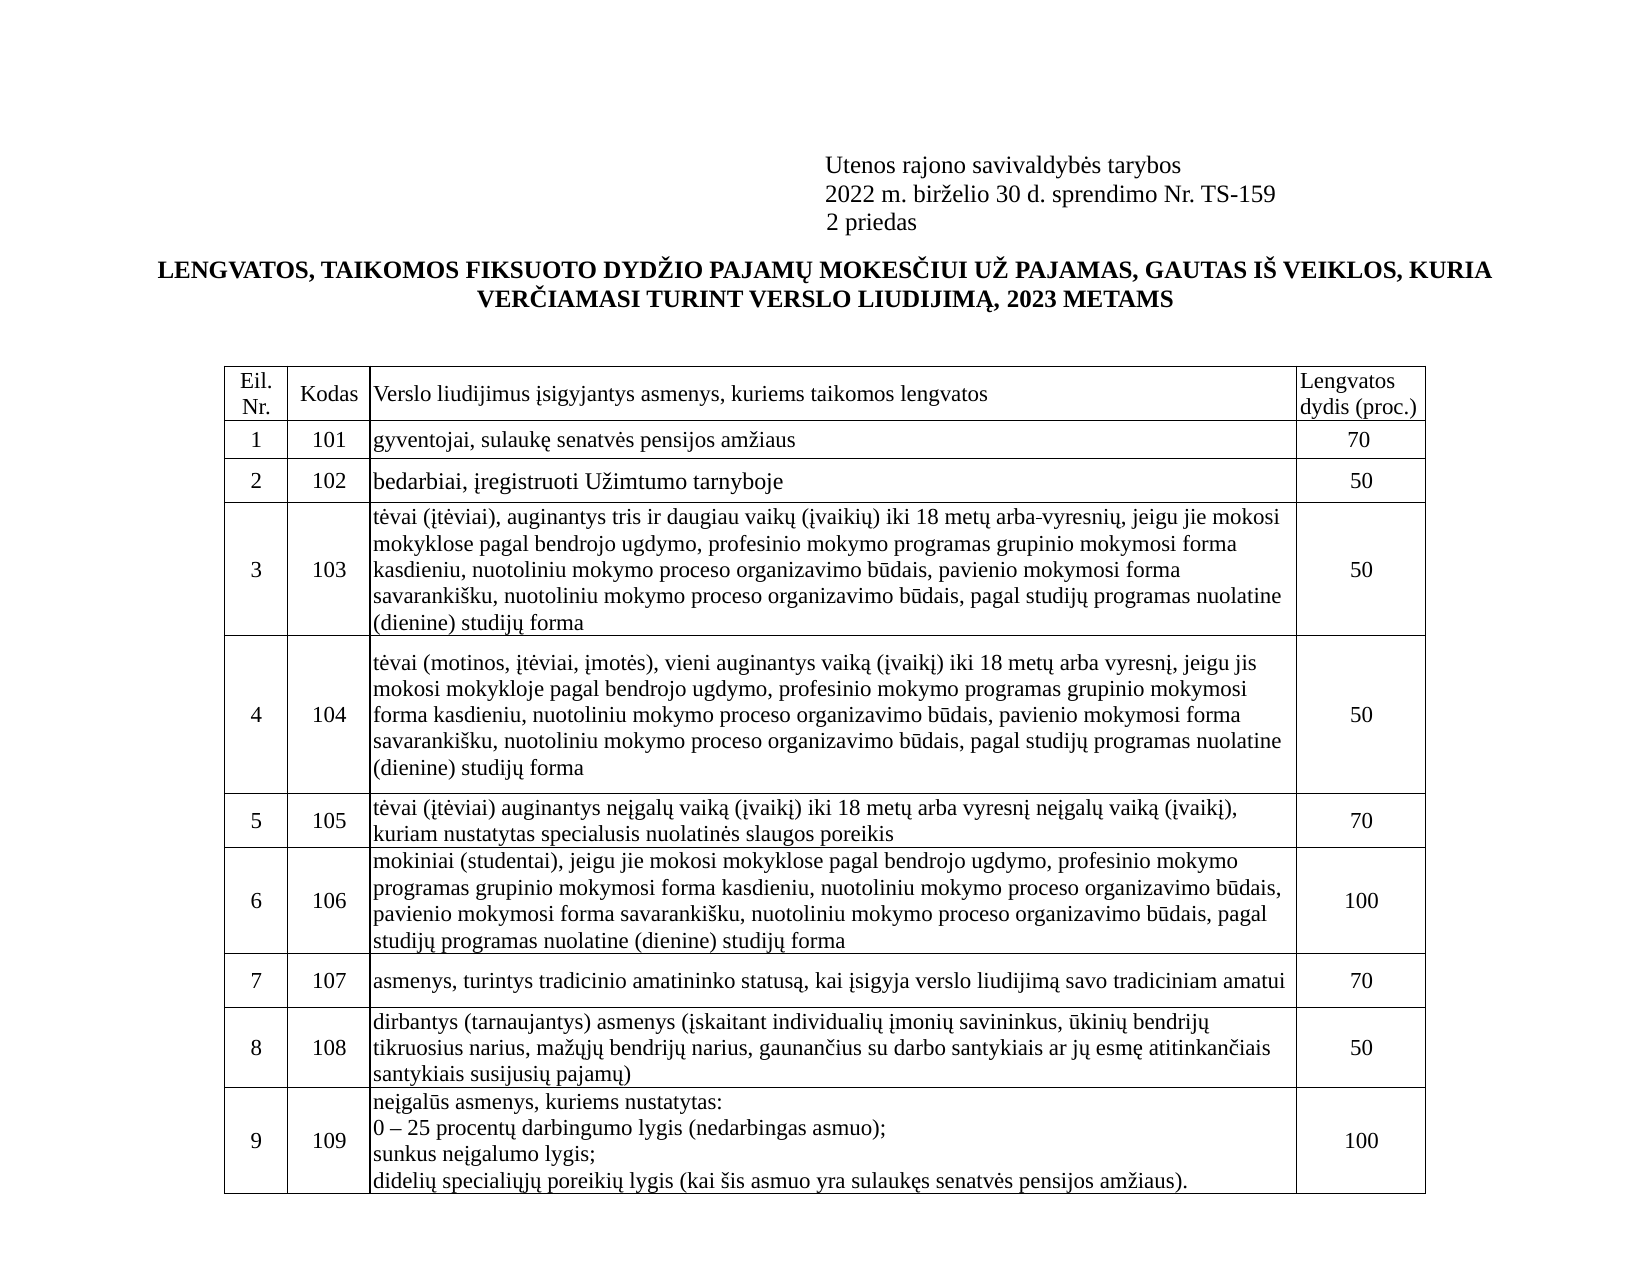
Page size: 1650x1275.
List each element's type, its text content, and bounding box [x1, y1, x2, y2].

table_cell 101 [288, 421, 369, 458]
table_header Kodas [288, 367, 369, 420]
table_cell tėvai (motinos, įtėviai, įmotės), vieni auginantys vaiką (įvaikį) iki 18 metų arba vyresnį, jeigu jis mokosi mokykloje pagal bendrojo ugdymo, profesinio mokymo programas grupinio mokymosi forma kasdieniu, nuotoliniu mokymo proceso organizavimo būdais, pavienio mokymosi forma savarankišku, nuotoliniu mokymo proceso organizavimo būdais, pagal studijų programas nuolatine (dienine) studijų forma [371, 636, 1296, 793]
table_cell 105 [288, 794, 369, 847]
table_cell 5 [225, 794, 287, 847]
table_cell 3 [225, 503, 287, 635]
table_cell 2 [225, 459, 287, 502]
table_cell 70 [1297, 794, 1425, 847]
table_cell 1 [225, 421, 287, 458]
table_cell 50 [1297, 459, 1425, 502]
table_cell 106 [288, 848, 369, 953]
table_cell 103 [288, 503, 369, 635]
table_cell 50 [1297, 503, 1425, 635]
table_header Lengvatos dydis (proc.) [1297, 367, 1425, 420]
table_cell 70 [1297, 954, 1425, 1007]
table_cell bedarbiai, įregistruoti Užimtumo tarnyboje [371, 459, 1296, 502]
text Utenos rajono savivaldybės tarybos [773, 150, 1500, 179]
table_cell tėvai (įtėviai), auginantys tris ir daugiau vaikų (įvaikių) iki 18 metų arba vyresnių, jeigu jie mokosi mokyklose pagal bendrojo ugdymo, profesinio mokymo programas grupinio mokymosi forma kasdieniu, nuotoliniu mokymo proceso organizavimo būdais, pavienio mokymosi forma savarankišku, nuotoliniu mokymo proceso organizavimo būdais, pagal studijų programas nuolatine (dienine) studijų forma [371, 503, 1296, 635]
text 2 priedas [792, 207, 1500, 236]
text lengvatos, taikomos fiksuoto dydžio pajamų mokesčiui už pajamas, gautas iš veiklos, kuria verčiamasi turint verslo liudijimą, 2023 metams [150, 255, 1500, 313]
table_cell 50 [1297, 636, 1425, 793]
table_cell 8 [225, 1008, 287, 1087]
table_cell neįgalūs asmenys, kuriems nustatytas: 0 – 25 procentų darbingumo lygis (nedarbingas asmuo); sunkus neįgalumo lygis; didelių specialiųjų poreikių lygis (kai šis asmuo yra sulaukęs senatvės pensijos amžiaus). [371, 1088, 1296, 1193]
table_cell 6 [225, 848, 287, 953]
table_cell mokiniai (studentai), jeigu jie mokosi mokyklose pagal bendrojo ugdymo, profesinio mokymo programas grupinio mokymosi forma kasdieniu, nuotoliniu mokymo proceso organizavimo būdais, pavienio mokymosi forma savarankišku, nuotoliniu mokymo proceso organizavimo būdais, pagal studijų programas nuolatine (dienine) studijų forma [371, 848, 1296, 953]
table_cell gyventojai, sulaukę senatvės pensijos amžiaus [371, 421, 1296, 458]
table_cell 100 [1297, 1088, 1425, 1193]
table_cell 109 [288, 1088, 369, 1193]
table_cell 50 [1297, 1008, 1425, 1087]
table_cell 108 [288, 1008, 369, 1087]
table_cell 9 [225, 1088, 287, 1193]
table_header Eil. Nr. [225, 367, 287, 420]
table_cell 104 [288, 636, 369, 793]
table_cell dirbantys (tarnaujantys) asmenys (įskaitant individualių įmonių savininkus, ūkinių bendrijų tikruosius narius, mažųjų bendrijų narius, gaunančius su darbo santykiais ar jų esmę atitinkančiais santykiais susijusių pajamų) [371, 1008, 1296, 1087]
table_cell 102 [288, 459, 369, 502]
text 2022 m. birželio 30 d. sprendimo Nr. TS-159 [773, 179, 1500, 207]
table_header Verslo liudijimus įsigyjantys asmenys, kuriems taikomos lengvatos [371, 367, 1296, 420]
table_cell 70 [1297, 421, 1425, 458]
table_cell 4 [225, 636, 287, 793]
table_cell tėvai (įtėviai) auginantys neįgalų vaiką (įvaikį) iki 18 metų arba vyresnį neįgalų vaiką (įvaikį), kuriam nustatytas specialusis nuolatinės slaugos poreikis [371, 794, 1296, 847]
table_cell 100 [1297, 848, 1425, 953]
table_cell 107 [288, 954, 369, 1007]
table_cell asmenys, turintys tradicinio amatininko statusą, kai įsigyja verslo liudijimą savo tradiciniam amatui [371, 954, 1296, 1007]
table_cell 7 [225, 954, 287, 1007]
